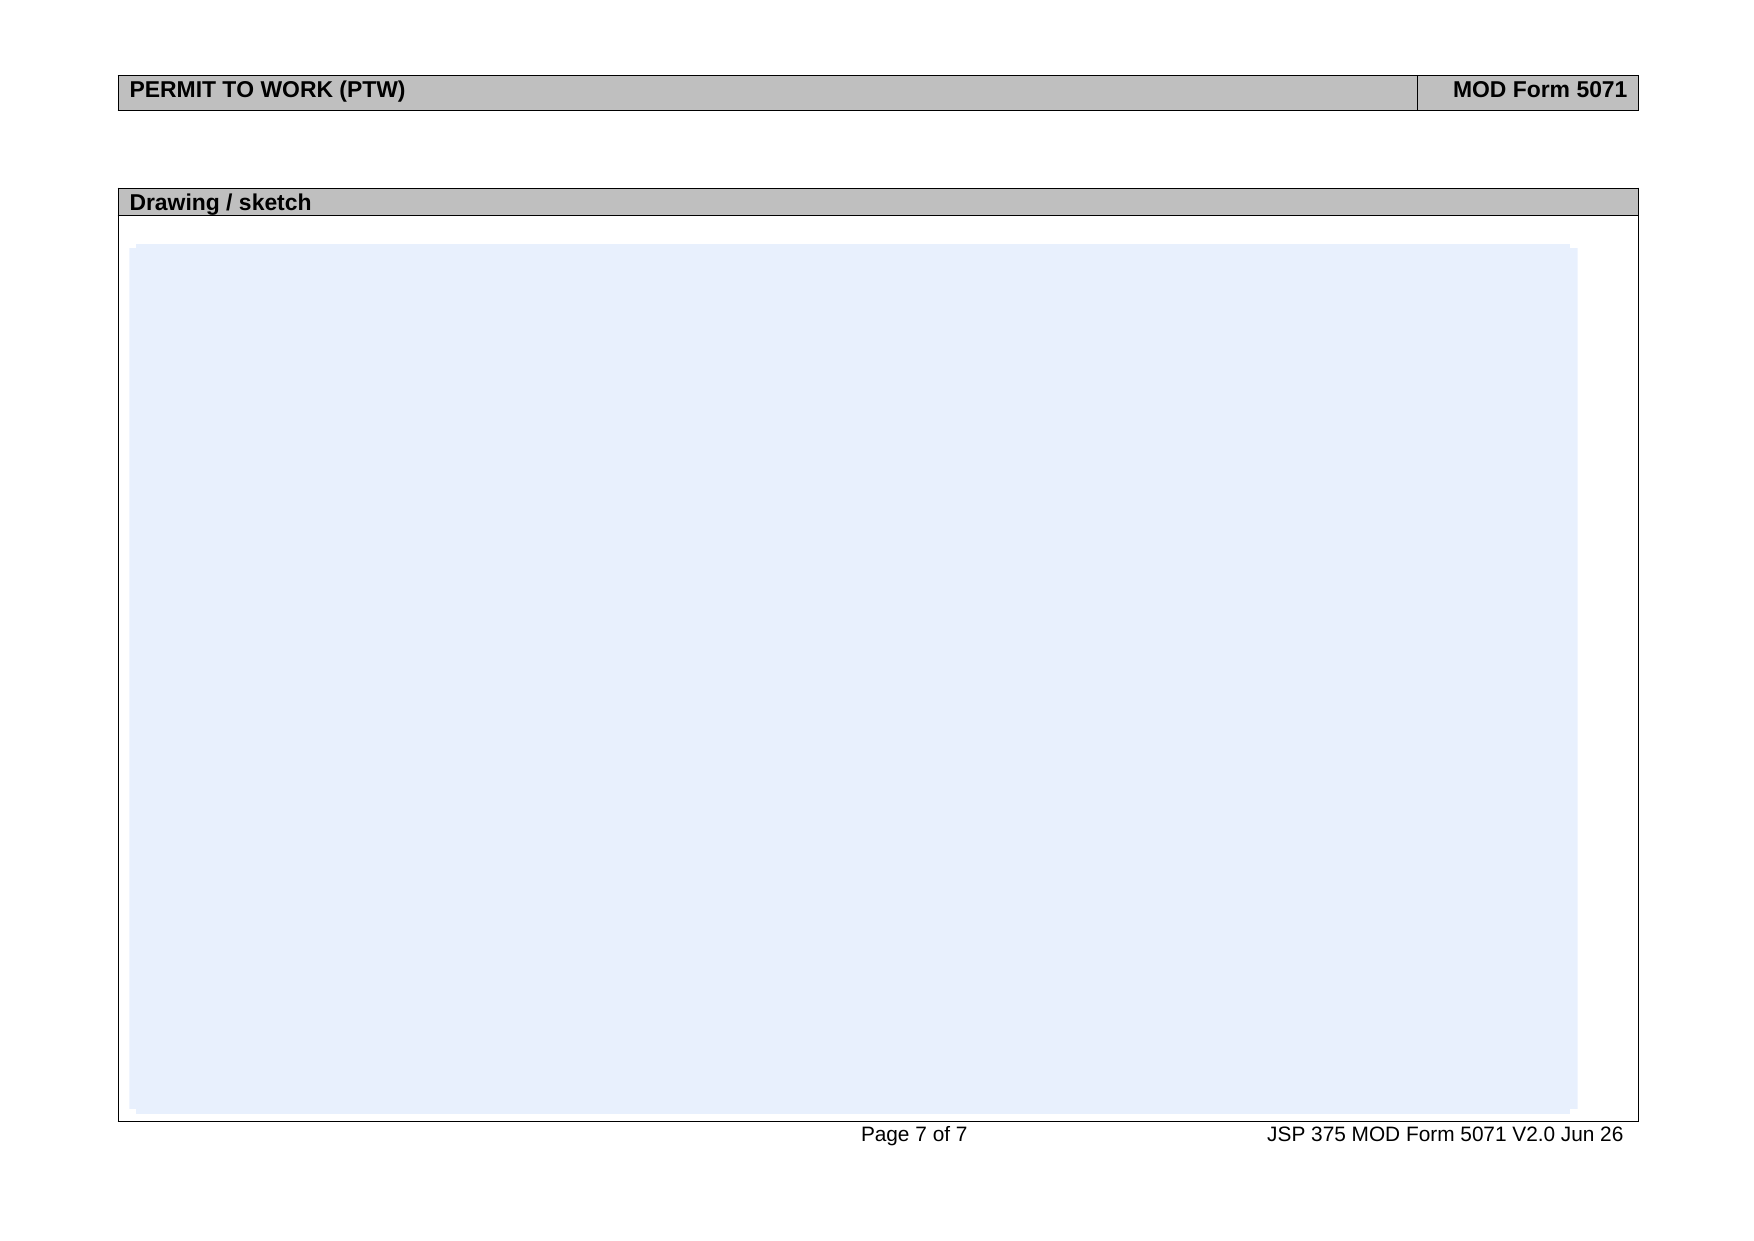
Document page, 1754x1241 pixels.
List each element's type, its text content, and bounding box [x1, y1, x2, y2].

table_cell [119, 216, 1638, 1121]
table_header Drawing / sketch [119, 189, 1638, 215]
